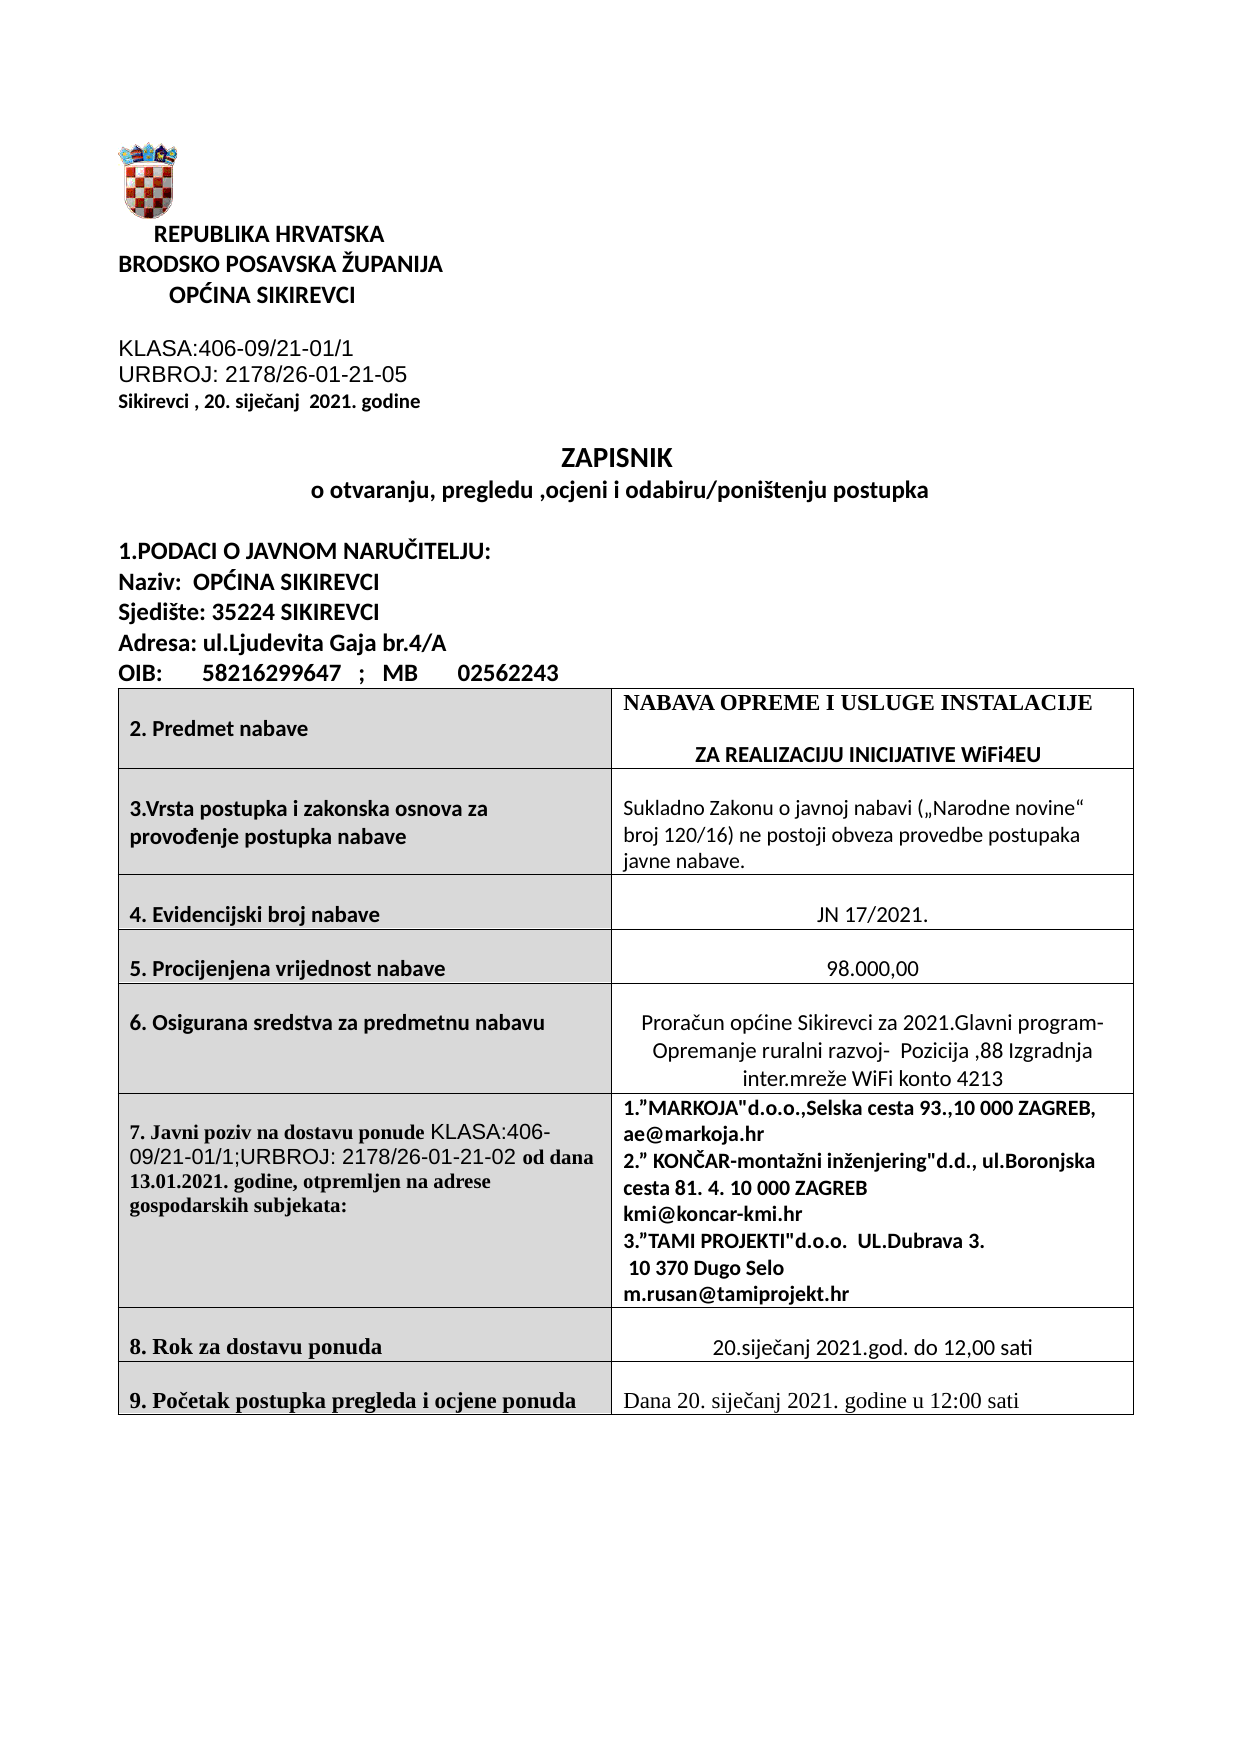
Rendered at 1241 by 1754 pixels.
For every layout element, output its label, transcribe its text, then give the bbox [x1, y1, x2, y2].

table_cell 9. Početak postupka pregleda i ocjene ponuda [119, 1362, 611, 1413]
text OIB: 58216299647 ; MB 02562243 [118, 657, 1122, 688]
table_cell Proračun općine Sikirevci za 2021.Glavni program-Opremanje ruralni razvoj- Pozicija ,88 Izgradnja inter.mreže WiFi konto 4213 [612, 984, 1133, 1093]
table_cell 7. Javni poziv na dostavu ponude KLASA:406-09/21-01/1;URBROJ: 2178/26-01-21-02 od dana 13.01.2021. godine, otpremljen na adrese gospodarskih subjekata: [119, 1094, 611, 1307]
text URBROJ: 2178/26-01-21-05 [118, 361, 1122, 388]
table_cell 6. Osigurana sredstva za predmetnu nabavu [119, 984, 611, 1093]
table_cell 5. Procijenjena vrijednost nabave [119, 930, 611, 982]
table_cell 4. Evidencijski broj nabave [119, 875, 611, 928]
table_header NABAVA OPREME I USLUGE INSTALACIJE ZA REALIZACIJU INICIJATIVE WiFi4EU [612, 689, 1133, 768]
table_cell 8. Rok za dostavu ponuda [119, 1308, 611, 1361]
text KLASA:406-09/21-01/1 [118, 335, 1122, 361]
text BRODSKO POSAVSKA ŽUPANIJA [118, 249, 1122, 279]
table_cell Dana 20. siječanj 2021. godine u 12:00 sati [612, 1362, 1133, 1413]
text o otvaranju, pregledu ,ocjeni i odabiru/poništenju postupka [118, 474, 1122, 505]
table_cell Sukladno Zakonu o javnoj nabavi („Narodne novine“ broj 120/16) ne postoji obveza provedbe postupaka javne nabave. [612, 769, 1133, 874]
text OPĆINA SIKIREVCI [118, 279, 1122, 310]
text Naziv: OPĆINA SIKIREVCI [118, 566, 1122, 596]
table_cell 98.000,00 [612, 930, 1133, 982]
text 1.PODACI O JAVNOM NARUČITELJU: [118, 535, 1122, 566]
table_header 2. Predmet nabave [119, 689, 611, 768]
text Adresa: ul.Ljudevita Gaja br.4/A [118, 627, 1122, 657]
table_cell 20.siječanj 2021.god. do 12,00 sati [612, 1308, 1133, 1361]
table_cell 1.”MARKOJA"d.o.o.,Selska cesta 93.,10 000 ZAGREB, ae@markoja.hr 2.” KONČAR-montažni inženjering"d.d., ul.Boronjska cesta 81. 4. 10 000 ZAGREB kmi@koncar-kmi.hr 3.”TAMI PROJEKTI"d.o.o. UL.Dubrava 3. 10 370 Dugo Selo m.rusan@tamiprojekt.hr [612, 1094, 1133, 1307]
text REPUBLIKA HRVATSKA [118, 218, 1122, 249]
text Sjedište: 35224 SIKIREVCI [118, 596, 1122, 627]
text Sikirevci , 20. siječanj 2021. godine [118, 388, 1122, 413]
table_cell JN 17/2021. [612, 875, 1133, 928]
text ZAPISNIK [118, 439, 1122, 474]
table_cell 3.Vrsta postupka i zakonska osnova za provođenje postupka nabave [119, 769, 611, 874]
